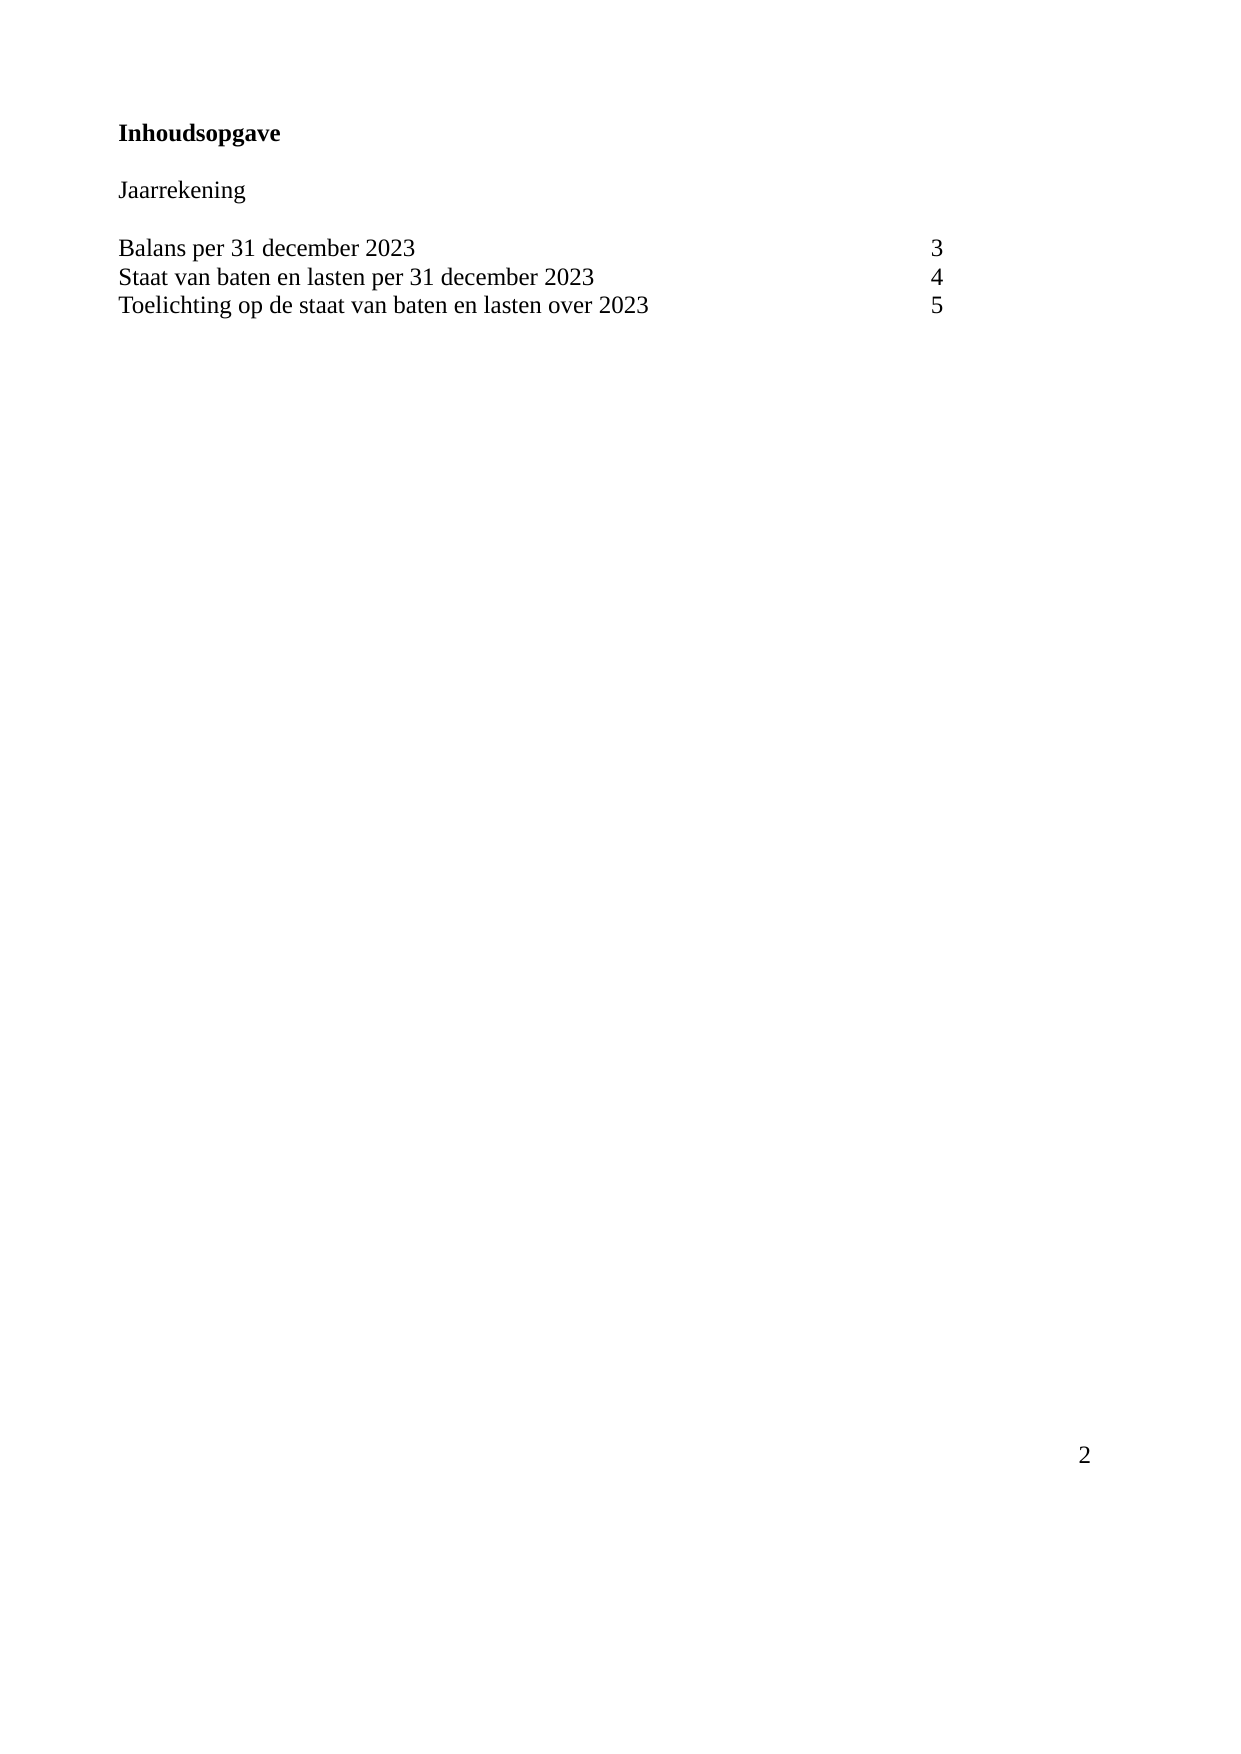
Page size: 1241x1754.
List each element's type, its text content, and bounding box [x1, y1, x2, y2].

text Staat van baten en lasten per 31 december 2023 4 [118, 262, 1122, 291]
text Toelichting op de staat van baten en lasten over 2023 5 [118, 291, 1122, 319]
text 2 [118, 1441, 1122, 1469]
text Balans per 31 december 2023 3 [118, 233, 1122, 262]
text Inhoudsopgave [118, 118, 1122, 147]
text Jaarrekening [118, 176, 1122, 204]
